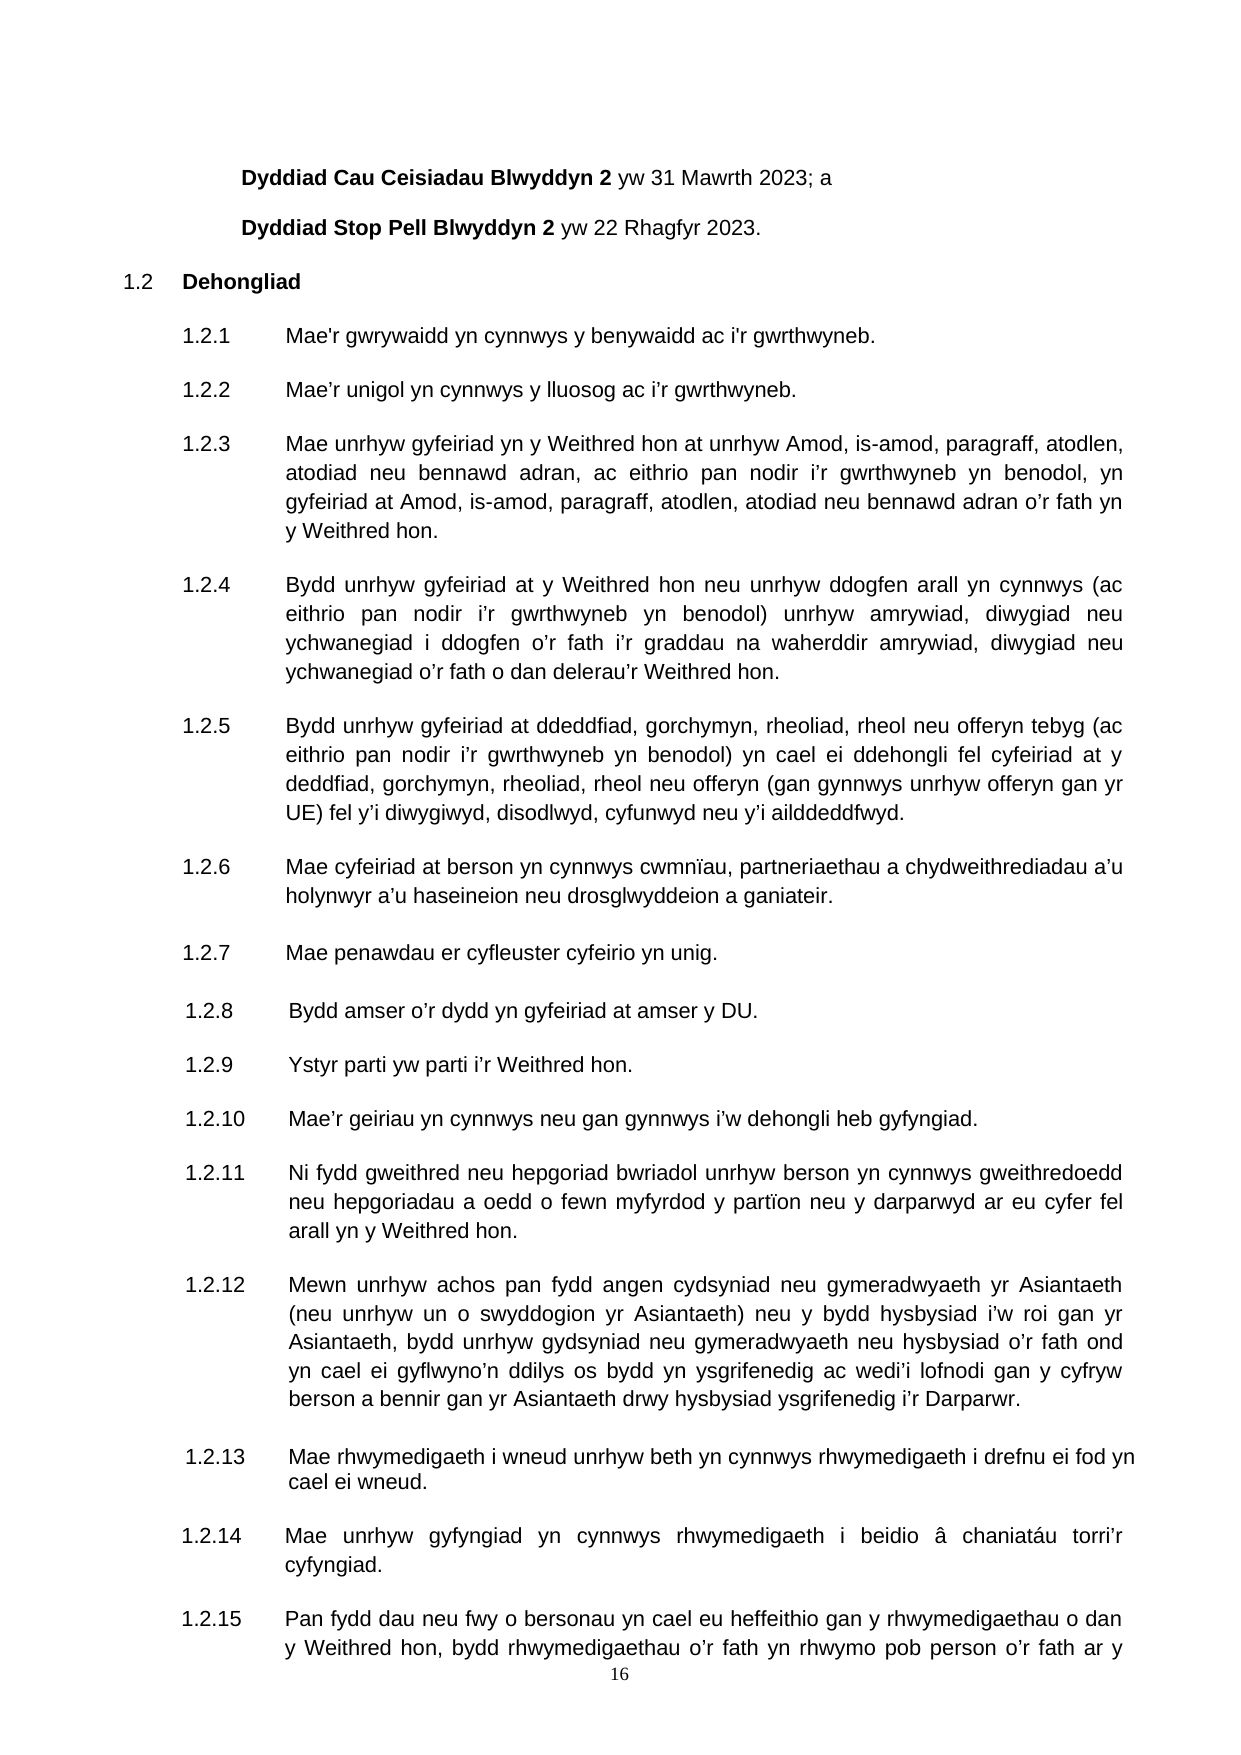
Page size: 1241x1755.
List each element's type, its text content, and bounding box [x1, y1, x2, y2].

list Pan fydd dau neu fwy o bersonau yn cael eu heffeithio gan y rhwymedigaethau o dan y Weithred hon, bydd rhwymedigaethau o’r fath yn rhwymo pob person o’r fath ar y [181, 1606, 1124, 1660]
list Mae rhwymedigaeth i wneud unrhyw beth yn cynnwys rhwymedigaeth i drefnu ei fod yn cael ei wneud. [185, 1444, 1137, 1494]
list Mae’r unigol yn cynnwys y lluosog ac i’r gwrthwyneb. [182, 377, 1137, 402]
list Mae penawdau er cyfleuster cyfeirio yn unig. [182, 940, 1137, 965]
text Dyddiad Cau Ceisiadau Blwyddyn 2 yw 31 Mawrth 2023; a [241, 164, 1137, 190]
list Mae'r gwrywaidd yn cynnwys y benywaidd ac i'r gwrthwyneb. [182, 323, 1137, 348]
list Mae cyfeiriad at berson yn cynnwys cwmnïau, partneriaethau a chydweithrediadau a’u holynwyr a’u haseineion neu drosglwyddeion a ganiateir. [182, 854, 1124, 908]
list Bydd amser o’r dydd yn gyfeiriad at amser y DU. [185, 998, 1137, 1023]
list Mae unrhyw gyfeiriad yn y Weithred hon at unrhyw Amod, is-amod, paragraff, atodlen, atodiad neu bennawd adran, ac eithrio pan nodir i’r gwrthwyneb yn benodol, yn gyfeiriad at Amod, is-amod, paragraff, atodlen, atodiad neu bennawd adran o’r fath yn y Weithred hon. [182, 431, 1125, 543]
list Bydd unrhyw gyfeiriad at ddeddfiad, gorchymyn, rheoliad, rheol neu offeryn tebyg (ac eithrio pan nodir i’r gwrthwyneb yn benodol) yn cael ei ddehongli fel cyfeiriad at y deddfiad, gorchymyn, rheoliad, rheol neu offeryn (gan gynnwys unrhyw offeryn gan yr UE) fel y’i diwygiwyd, disodlwyd, cyfunwyd neu y’i ailddeddfwyd. [182, 713, 1124, 825]
subtitle Dehongliad [123, 269, 1137, 294]
list Ni fydd gweithred neu hepgoriad bwriadol unrhyw berson yn cynnwys gweithredoedd neu hepgoriadau a oedd o fewn myfyrdod y partïon neu y darparwyd ar eu cyfer fel arall yn y Weithred hon. [185, 1160, 1124, 1243]
list Ystyr parti yw parti i’r Weithred hon. [185, 1052, 1137, 1077]
list Bydd unrhyw gyfeiriad at y Weithred hon neu unrhyw ddogfen arall yn cynnwys (ac eithrio pan nodir i’r gwrthwyneb yn benodol) unrhyw amrywiad, diwygiad neu ychwanegiad i ddogfen o’r fath i’r graddau na waherddir amrywiad, diwygiad neu ychwanegiad o’r fath o dan delerau’r Weithred hon. [182, 572, 1125, 684]
list Mae unrhyw gyfyngiad yn cynnwys rhwymedigaeth i beidio â chaniatáu torri’r cyfyngiad. [181, 1523, 1124, 1577]
list Mae’r geiriau yn cynnwys neu gan gynnwys i’w dehongli heb gyfyngiad. [185, 1106, 1137, 1131]
list Mewn unrhyw achos pan fydd angen cydsyniad neu gymeradwyaeth yr Asiantaeth (neu unrhyw un o swyddogion yr Asiantaeth) neu y bydd hysbysiad i’w roi gan yr Asiantaeth, bydd unrhyw gydsyniad neu gymeradwyaeth neu hysbysiad o’r fath ond yn cael ei gyflwyno’n ddilys os bydd yn ysgrifenedig ac wedi’i lofnodi gan y cyfryw berson a bennir gan yr Asiantaeth drwy hysbysiad ysgrifenedig i’r Darparwr. [185, 1272, 1124, 1412]
text Dyddiad Stop Pell Blwyddyn 2 yw 22 Rhagfyr 2023. [241, 215, 1137, 240]
